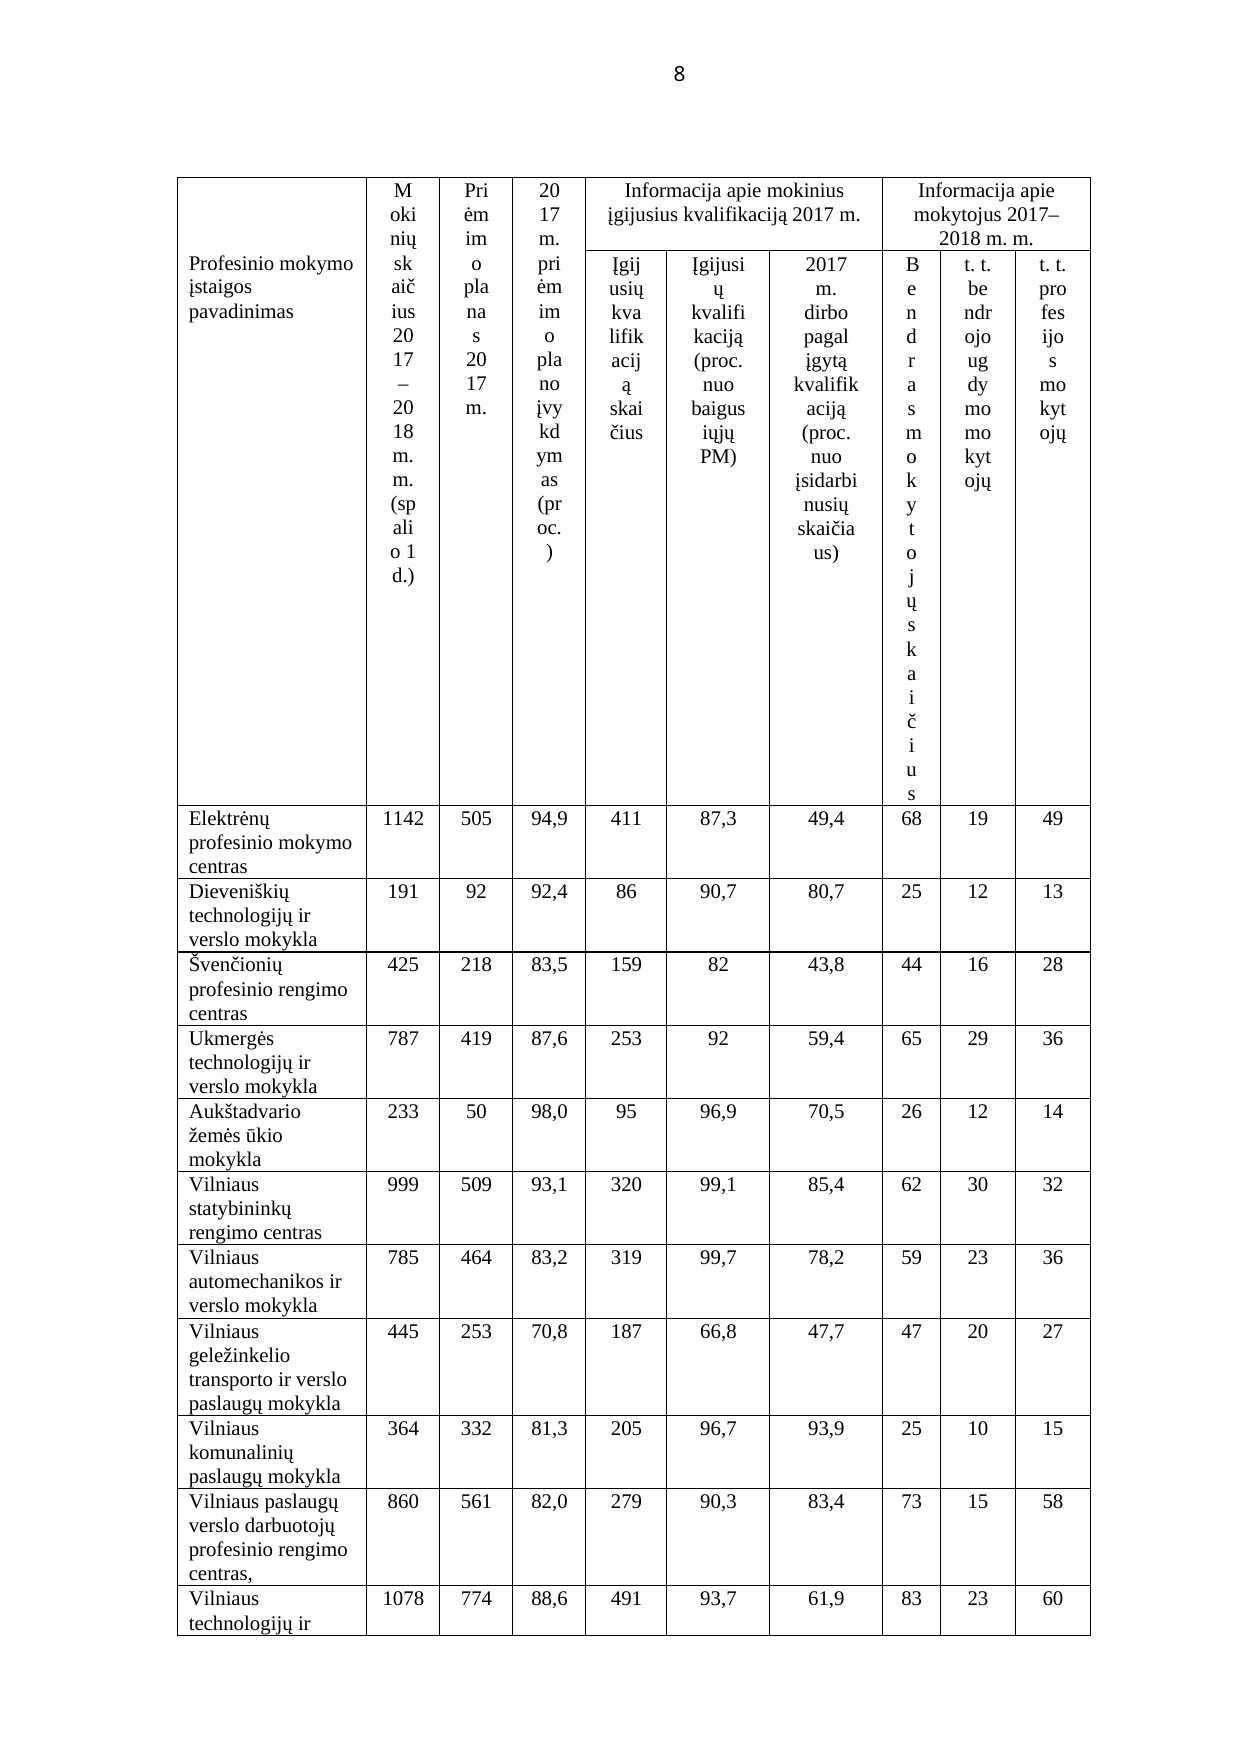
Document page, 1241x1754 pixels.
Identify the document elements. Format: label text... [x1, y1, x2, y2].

table_cell 62 [883, 1172, 940, 1244]
table_cell 78,2 [770, 1245, 882, 1317]
table_cell 23 [941, 1245, 1015, 1317]
table_cell 68 [883, 806, 940, 878]
table_cell 253 [586, 1026, 666, 1098]
table_cell 36 [1016, 1026, 1090, 1098]
table_header 2017 m. priėmimo plano įvykdymas (proc.) [513, 178, 585, 805]
table_cell Aukštadvario žemės ūkio mokykla [178, 1099, 366, 1171]
table_cell 445 [367, 1319, 439, 1415]
table_cell 66,8 [667, 1319, 769, 1415]
table_cell 26 [883, 1099, 940, 1171]
table_cell Vilniaus komunalinių paslaugų mokykla [178, 1416, 366, 1488]
table_cell 419 [440, 1026, 512, 1098]
table_cell 20 [941, 1319, 1015, 1415]
table_cell 14 [1016, 1099, 1090, 1171]
table_cell 860 [367, 1489, 439, 1585]
table_cell Vilniaus geležinkelio transporto ir verslo paslaugų mokykla [178, 1319, 366, 1415]
table_cell 90,7 [667, 879, 769, 951]
table_cell 47 [883, 1319, 940, 1415]
table_cell 44 [883, 953, 940, 1024]
table_cell 65 [883, 1026, 940, 1098]
table_cell t. t. bendrojo ugdymo mokytojų [941, 251, 1015, 805]
table_cell 2017 m. dirbo pagal įgytą kvalifikaciją (proc. nuo įsidarbinusių skaičiaus) [770, 251, 882, 805]
table_cell 59,4 [770, 1026, 882, 1098]
table_cell 87,6 [513, 1026, 585, 1098]
table_cell 25 [883, 1416, 940, 1488]
table_cell 92 [440, 879, 512, 951]
table_cell 83,2 [513, 1245, 585, 1317]
table_cell t. t. profesijos mokytojų [1016, 251, 1090, 805]
table_cell 81,3 [513, 1416, 585, 1488]
table_cell 774 [440, 1586, 512, 1634]
table_cell 61,9 [770, 1586, 882, 1634]
table_cell Elektrėnų profesinio mokymo centras [178, 806, 366, 878]
table_cell 90,3 [667, 1489, 769, 1585]
table_cell 36 [1016, 1245, 1090, 1317]
table_cell Vilniaus automechanikos ir verslo mokykla [178, 1245, 366, 1317]
table_cell 187 [586, 1319, 666, 1415]
table_cell 205 [586, 1416, 666, 1488]
table_cell 28 [1016, 953, 1090, 1024]
table_cell 505 [440, 806, 512, 878]
table_cell 16 [941, 953, 1015, 1024]
table_cell 96,7 [667, 1416, 769, 1488]
table_header Priėmimo planas 2017 m. [440, 178, 512, 805]
table_cell 95 [586, 1099, 666, 1171]
table_cell 218 [440, 953, 512, 1024]
table_cell 32 [1016, 1172, 1090, 1244]
table_cell Vilniaus technologijų ir [178, 1586, 366, 1634]
table_header Mokinių skaičius 2017–2018 m. m. (spalio 1 d.) [367, 178, 439, 805]
table_cell 411 [586, 806, 666, 878]
table_cell 88,6 [513, 1586, 585, 1634]
table_cell 86 [586, 879, 666, 951]
table_cell 491 [586, 1586, 666, 1634]
table_cell 58 [1016, 1489, 1090, 1585]
table_cell Švenčionių profesinio rengimo centras [178, 953, 366, 1024]
table_cell 12 [941, 1099, 1015, 1171]
table_cell 82,0 [513, 1489, 585, 1585]
table_cell 1078 [367, 1586, 439, 1634]
table_cell 233 [367, 1099, 439, 1171]
table_cell 15 [941, 1489, 1015, 1585]
table_cell 253 [440, 1319, 512, 1415]
table_cell 279 [586, 1489, 666, 1585]
table_cell 191 [367, 879, 439, 951]
table_cell 10 [941, 1416, 1015, 1488]
table_cell 80,7 [770, 879, 882, 951]
table_cell 49,4 [770, 806, 882, 878]
table_cell 70,5 [770, 1099, 882, 1171]
table_cell Įgijusių kvalifikaciją skaičius [586, 251, 666, 805]
table_cell 92 [667, 1026, 769, 1098]
table_cell 49 [1016, 806, 1090, 878]
table_cell Vilniaus paslaugų verslo darbuotojų profesinio rengimo centras, [178, 1489, 366, 1585]
table_cell 509 [440, 1172, 512, 1244]
table_cell 15 [1016, 1416, 1090, 1488]
table_header Informacija apie mokytojus 2017–2018 m. m. [883, 178, 1090, 250]
table_cell 82 [667, 953, 769, 1024]
table_cell 787 [367, 1026, 439, 1098]
table_cell 93,9 [770, 1416, 882, 1488]
table_cell 73 [883, 1489, 940, 1585]
table_cell 30 [941, 1172, 1015, 1244]
table_cell 43,8 [770, 953, 882, 1024]
table_cell 83,4 [770, 1489, 882, 1585]
table_cell 27 [1016, 1319, 1090, 1415]
table_cell 25 [883, 879, 940, 951]
table_cell Ukmergės technologijų ir verslo mokykla [178, 1026, 366, 1098]
table_cell 60 [1016, 1586, 1090, 1634]
table_cell 93,1 [513, 1172, 585, 1244]
table_cell 29 [941, 1026, 1015, 1098]
table_cell 92,4 [513, 879, 585, 951]
table_cell 87,3 [667, 806, 769, 878]
table_cell Vilniaus statybininkų rengimo centras [178, 1172, 366, 1244]
table_cell 50 [440, 1099, 512, 1171]
table_cell 159 [586, 953, 666, 1024]
table_cell 98,0 [513, 1099, 585, 1171]
table_cell Bendras mokytojų skaičius [883, 251, 940, 805]
table_cell 23 [941, 1586, 1015, 1634]
table_cell 999 [367, 1172, 439, 1244]
table_cell Įgijusių kvalifikaciją (proc. nuo baigusiųjų PM) [667, 251, 769, 805]
table_cell 59 [883, 1245, 940, 1317]
table_header Profesinio mokymo įstaigos pavadinimas [178, 178, 366, 805]
table_cell 70,8 [513, 1319, 585, 1415]
table_cell 85,4 [770, 1172, 882, 1244]
table_cell 96,9 [667, 1099, 769, 1171]
table_cell 320 [586, 1172, 666, 1244]
table_cell 19 [941, 806, 1015, 878]
table_cell 83,5 [513, 953, 585, 1024]
table_cell 13 [1016, 879, 1090, 951]
table_cell 99,7 [667, 1245, 769, 1317]
table_cell 94,9 [513, 806, 585, 878]
table_cell 1142 [367, 806, 439, 878]
table_cell 425 [367, 953, 439, 1024]
table_cell 99,1 [667, 1172, 769, 1244]
table_cell 332 [440, 1416, 512, 1488]
table_cell 464 [440, 1245, 512, 1317]
table_cell 561 [440, 1489, 512, 1585]
table_header Informacija apie mokinius įgijusius kvalifikaciją 2017 m. [586, 178, 882, 250]
table_cell 83 [883, 1586, 940, 1634]
table_cell 364 [367, 1416, 439, 1488]
table_cell 785 [367, 1245, 439, 1317]
table_cell Dieveniškių technologijų ir verslo mokykla [178, 879, 366, 951]
table_cell 47,7 [770, 1319, 882, 1415]
table_cell 319 [586, 1245, 666, 1317]
table_cell 93,7 [667, 1586, 769, 1634]
table_cell 12 [941, 879, 1015, 951]
